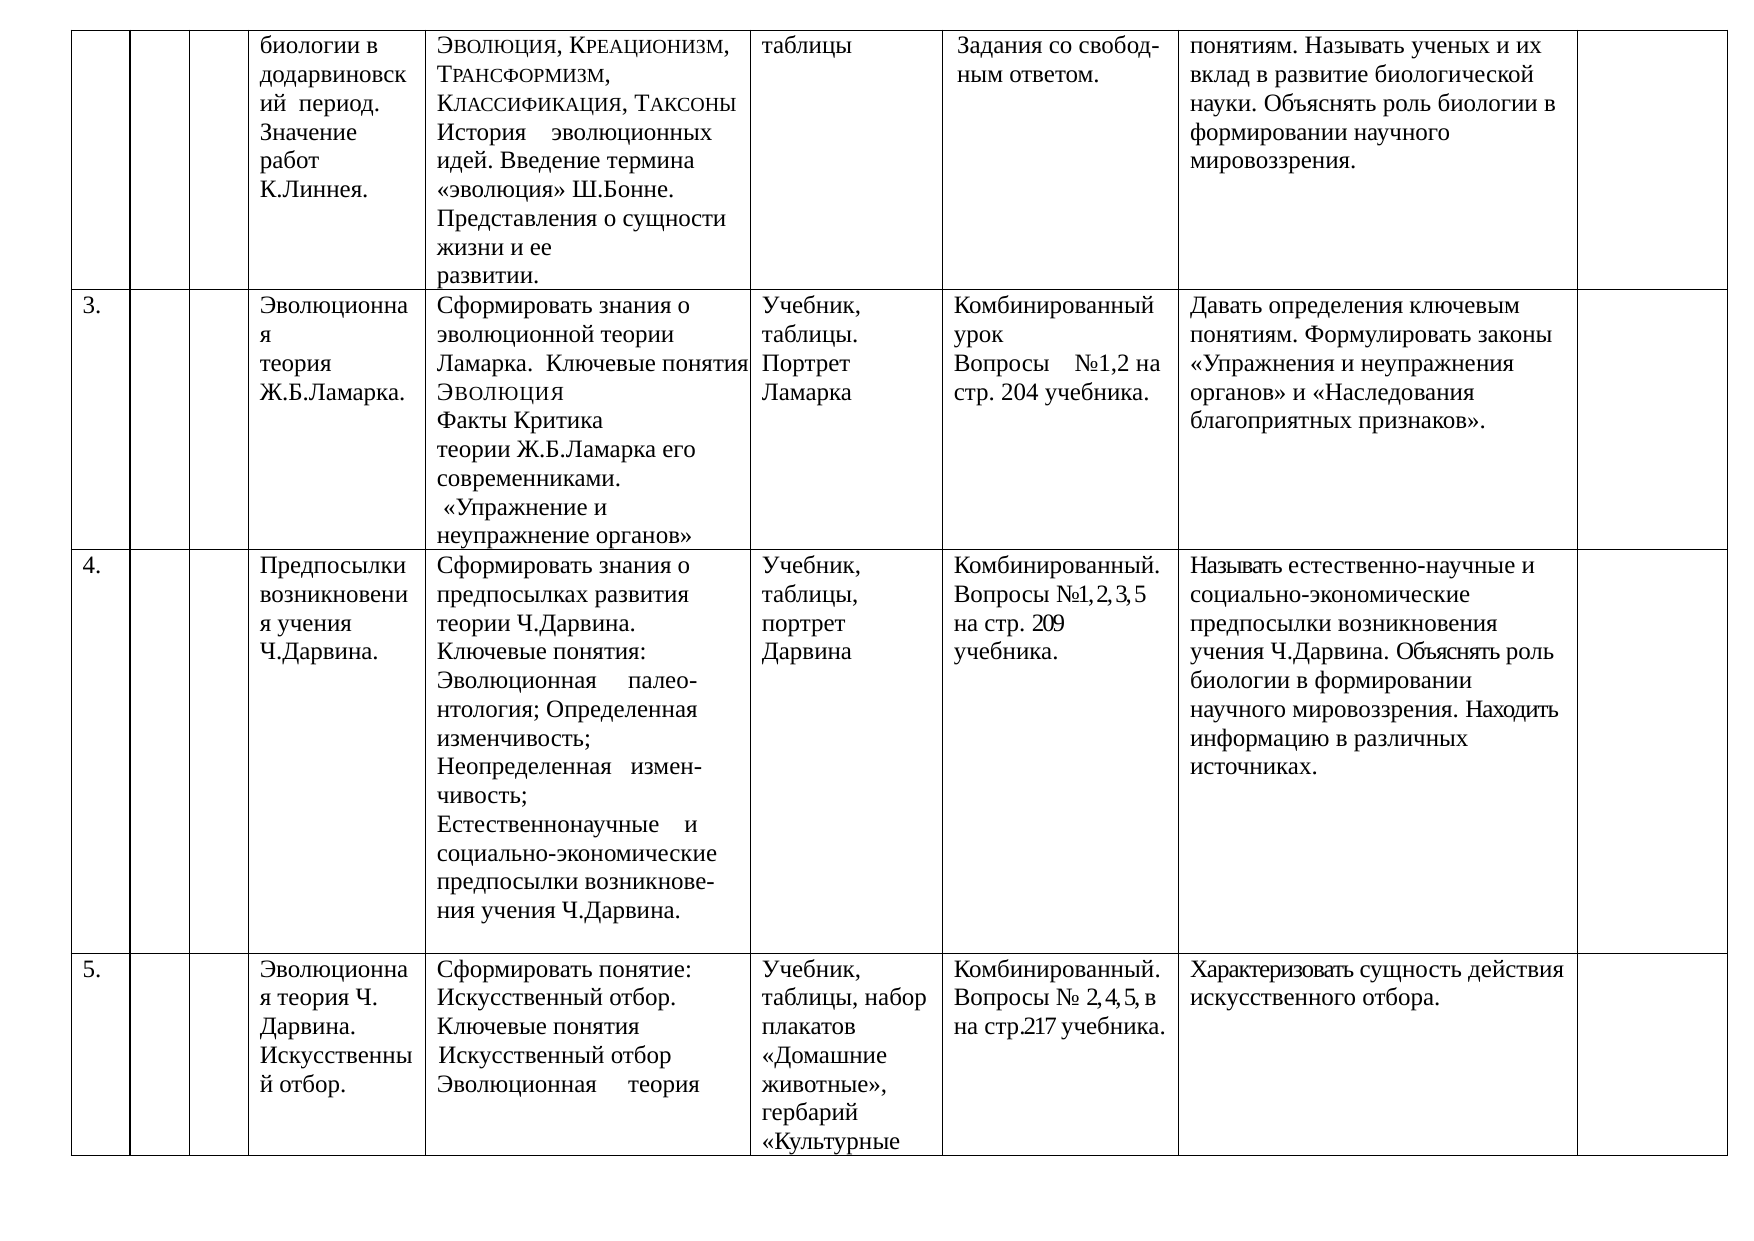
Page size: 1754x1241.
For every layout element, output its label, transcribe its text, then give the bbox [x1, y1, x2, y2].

table_cell Комбинированный. Вопросы № 2, 4, 5, в на стр.217 учебника. [943, 954, 1178, 1155]
table_cell Сформировать понятие: Искусственный отбор. Ключевые понятия Искусственный отбор Эволюционная теория [426, 954, 750, 1155]
table_cell Эволюционная теория Ж.Б.Ламарка. [249, 290, 425, 549]
table_cell Эволюция, Креационизм, Трансформизм, Классификация, Таксоны История эволюционных идей. Введение термина «эволюция» Ш.Бонне. Представления о сущно­сти жизни и ее развитии. [426, 31, 750, 289]
table_cell био­логии в додарвиновский пе­риод. Значение работ К.Линнея. [249, 31, 425, 289]
table_cell понятиям. Называть ученых и их вклад в развитие биологи­ческой науки. Объяснять роль биологии в формировании научного мировоззрения. [1179, 31, 1577, 289]
table_cell Учебник, таблицы, набор плакатов «Домашние животные», гербарий «Культурные [751, 954, 942, 1155]
table_cell Называть естественно-научные и социально-экономические предпосыл­ки возникновения учения Ч.Дарвина. Объяснять роль биологии в формировании научного мировоззрения. Находить информацию в различных источниках. [1179, 550, 1577, 953]
table_cell Характеризовать сущ­ность действия искусствен­ного отбора. [1179, 954, 1577, 1155]
table_cell Предпосылки возникновения учения Ч.Дарвина. [249, 550, 425, 953]
table_cell Сформировать знания о предпосылках развития тео­рии Ч.Дарвина. Ключевые понятия: Эволюционная палео­нтология; Определенная изменчи­вость; Неопределенная измен­чивость; Естественнонаучные и социально-экономические предпосылки возникнове­ния учения Ч.Дарвина. [426, 550, 750, 953]
table_cell [131, 550, 189, 953]
table_cell [190, 31, 248, 289]
table_cell [190, 290, 248, 549]
table_cell Комбинированный урок Вопросы №1,2 на стр. 204 учебника. [943, 290, 1178, 549]
table_cell 5. [72, 954, 129, 1155]
table_cell [1578, 550, 1727, 953]
table_cell Эволюционная теория Ч. Дарвина. Искусственный отбор. [249, 954, 425, 1155]
table_cell [190, 954, 248, 1155]
table_cell Комбинированный. Вопросы №1, 2, 3, 5 на стр. 209 учебника. [943, 550, 1178, 953]
table_cell Сформировать знания о эволюционной теории Ламарка. Ключевые понятия Эволюция Факты Критика теории Ж.Б.Ламарка его совре­менниками. «Упражнение и неупражнение органов» [426, 290, 750, 549]
table_cell [131, 31, 189, 289]
table_cell [131, 954, 189, 1155]
table_cell 4. [72, 550, 129, 953]
table_cell [190, 550, 248, 953]
table_cell 3. [72, 290, 129, 549]
table_cell [1578, 290, 1727, 549]
table_cell [72, 31, 129, 289]
table_cell Задания со свобод­ным ответом. [943, 31, 1178, 289]
table_cell [131, 290, 189, 549]
table_cell таблицы [751, 31, 942, 289]
table_cell Давать определения ключевым понятиям. Формулировать законы «Упражнения и неупражне­ния органов» и «Наследо­вания благоприятных при­знаков». [1179, 290, 1577, 549]
table_cell Учебник, таблицы, портрет Дарвина [751, 550, 942, 953]
table_cell [1578, 954, 1727, 1155]
table_cell Учебник, таблицы. Портрет Ламарка [751, 290, 942, 549]
table_cell [1578, 31, 1727, 289]
